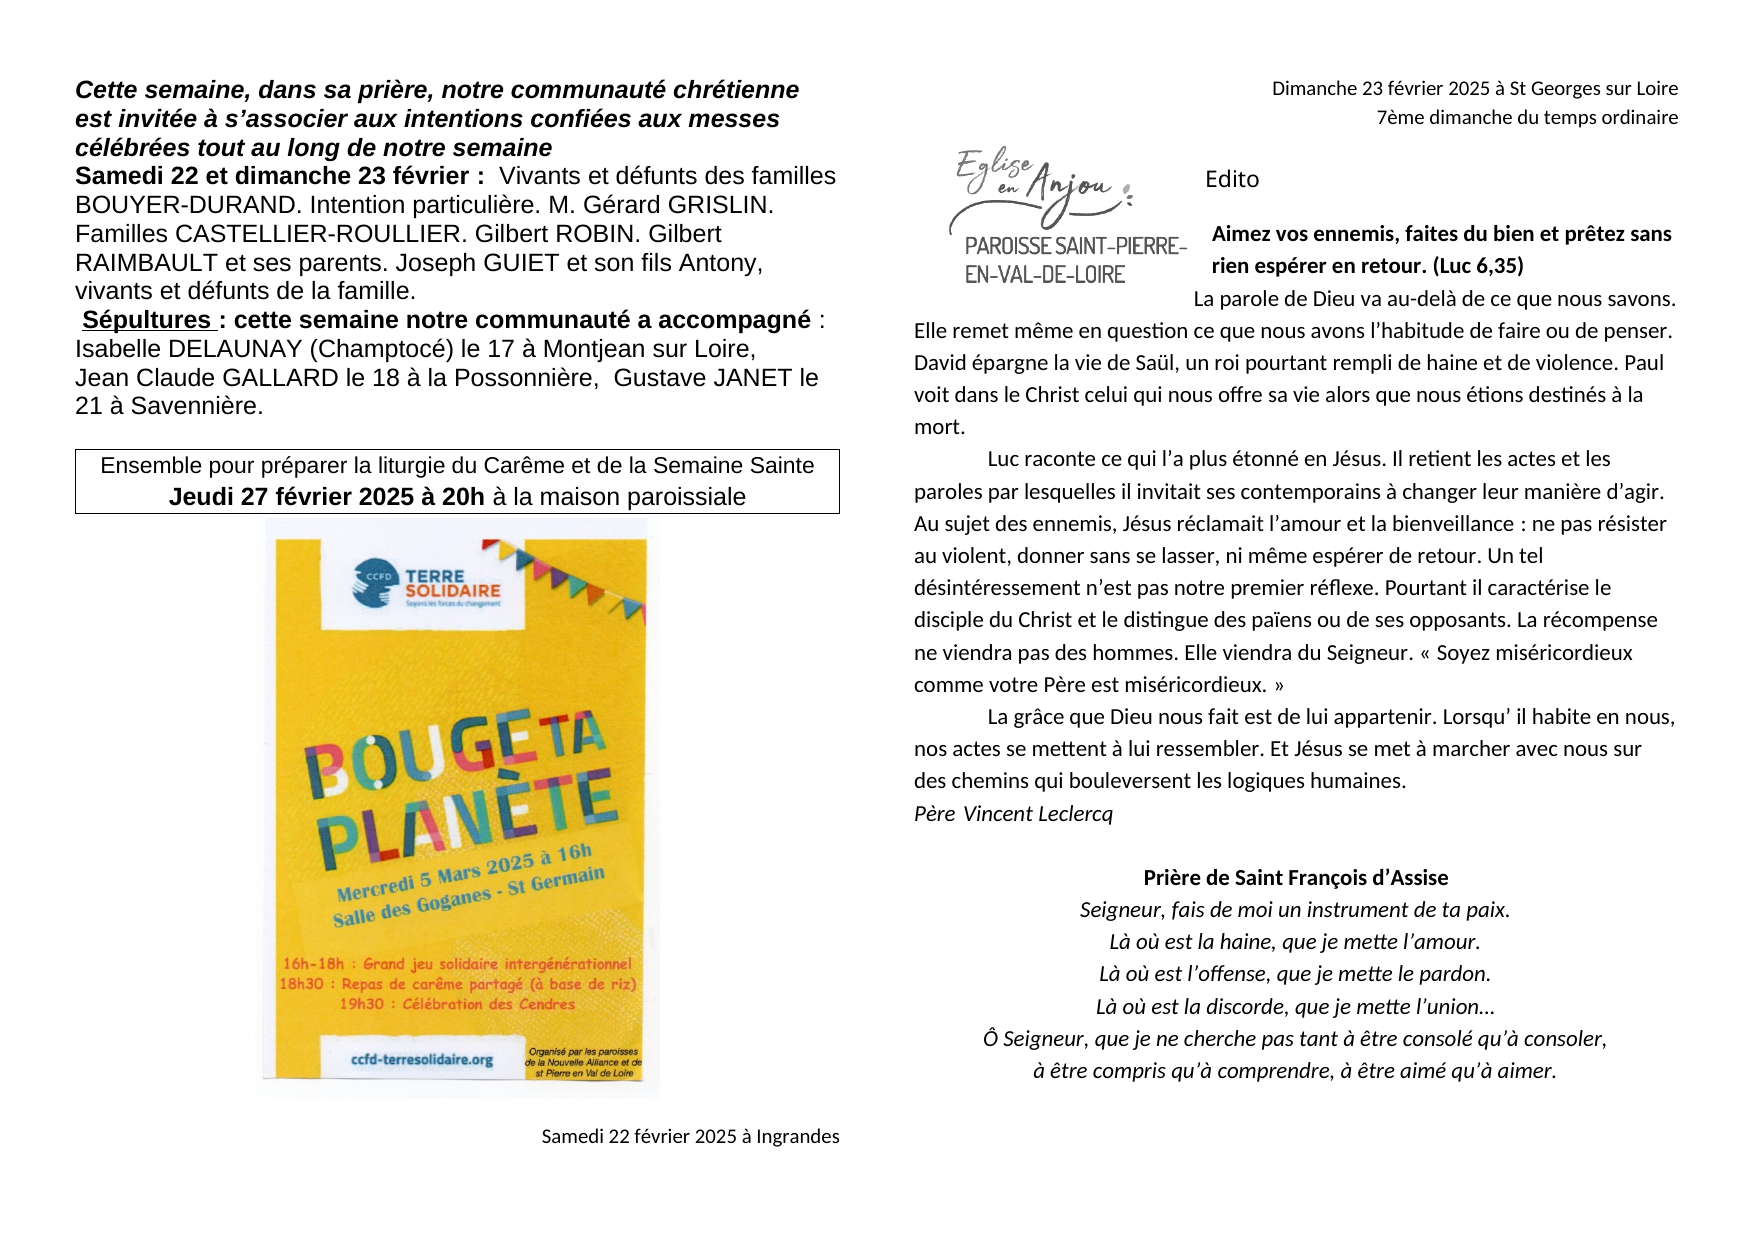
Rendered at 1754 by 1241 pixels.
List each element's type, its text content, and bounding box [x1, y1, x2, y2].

text Là où est la haine, que je mette l’amour. [914, 927, 1679, 955]
text Samedi 22 et dimanche 23 février : Vivants et défunts des familles BOUYER-DURAND. Intention particulière. M. Gérard GRISLIN. Familles CASTELLIER-ROULLIER. Gilbert ROBIN. Gilbert RAIMBAULT et ses parents. Joseph GUIET et son fils Antony, vivants et défunts de la famille. [75, 161, 840, 305]
text Ensemble pour préparer la liturgie du Carême et de la Semaine Sainte [76, 450, 839, 478]
text Jean Claude GALLARD le 18 à la Possonnière, Gustave JANET le 21 à Savennière. [75, 362, 840, 420]
text [914, 162, 926, 194]
text Père Vincent Leclercq [914, 799, 1679, 827]
text Samedi 22 février 2025 à Ingrandes [75, 1124, 840, 1149]
text Jeudi 27 février 2025 à 20h à la maison paroissiale [76, 479, 839, 513]
picture [254, 518, 661, 1099]
text Edito [1194, 162, 1679, 194]
text Aimez vos ennemis, faites du bien et prêtez sans rien espérer en retour. (Luc 6,35) [1194, 219, 1679, 279]
picture [926, 126, 1194, 305]
text à être compris qu’à comprendre, à être aimé qu’à aimer. [914, 1056, 1679, 1084]
text Dimanche 23 février 2025 à St Georges sur Loire [914, 75, 1679, 100]
text Sépultures : cette semaine notre communauté a accompagné : [75, 305, 840, 334]
text 7ème dimanche du temps ordinaire [914, 104, 1679, 129]
text La parole de Dieu va au-delà de ce que nous savons. Elle remet même en question ce que nous avons l’habitude de faire ou de penser. David épargne la vie de Saül, un roi pourtant rempli de haine et de violence. Paul voit dans le Christ celui qui nous offre sa vie alors que nous étions destinés à la mort. [914, 284, 1679, 440]
text Là où est la discorde, que je mette l’union… [914, 992, 1679, 1020]
text La grâce que Dieu nous fait est de lui appartenir. Lorsqu’ il habite en nous, nos actes se mettent à lui ressembler. Et Jésus se met à marcher avec nous sur des chemins qui bouleversent les logiques humaines. [914, 702, 1679, 794]
text Là où est l’offense, que je mette le pardon. [914, 959, 1679, 988]
text Luc raconte ce qui l’a plus étonné en Jésus. Il retient les actes et les paroles par lesquelles il invitait ses contemporains à changer leur manière d’agir. Au sujet des ennemis, Jésus réclamait l’amour et la bienveillance : ne pas résister au violent, donner sans se lasser, ni même espérer de retour. Un tel désintéressement n’est pas notre premier réflexe. Pourtant il caractérise le disciple du Christ et le distingue des païens ou de ses opposants. La récompense ne viendra pas des hommes. Elle viendra du Seigneur. « Soyez miséricordieux comme votre Père est miséricordieux. » [914, 444, 1679, 698]
text Isabelle DELAUNAY (Champtocé) le 17 à Montjean sur Loire, [75, 334, 840, 362]
text Seigneur, fais de moi un instrument de ta paix. [914, 895, 1679, 923]
text Ô Seigneur, que je ne cherche pas tant à être consolé qu’à consoler, [914, 1024, 1679, 1052]
text Cette semaine, dans sa prière, notre communauté chrétienne est invitée à s’associer aux intentions confiées aux messes célébrées tout au long de notre semaine [75, 75, 840, 161]
text Prière de Saint François d’Assise [914, 863, 1679, 891]
